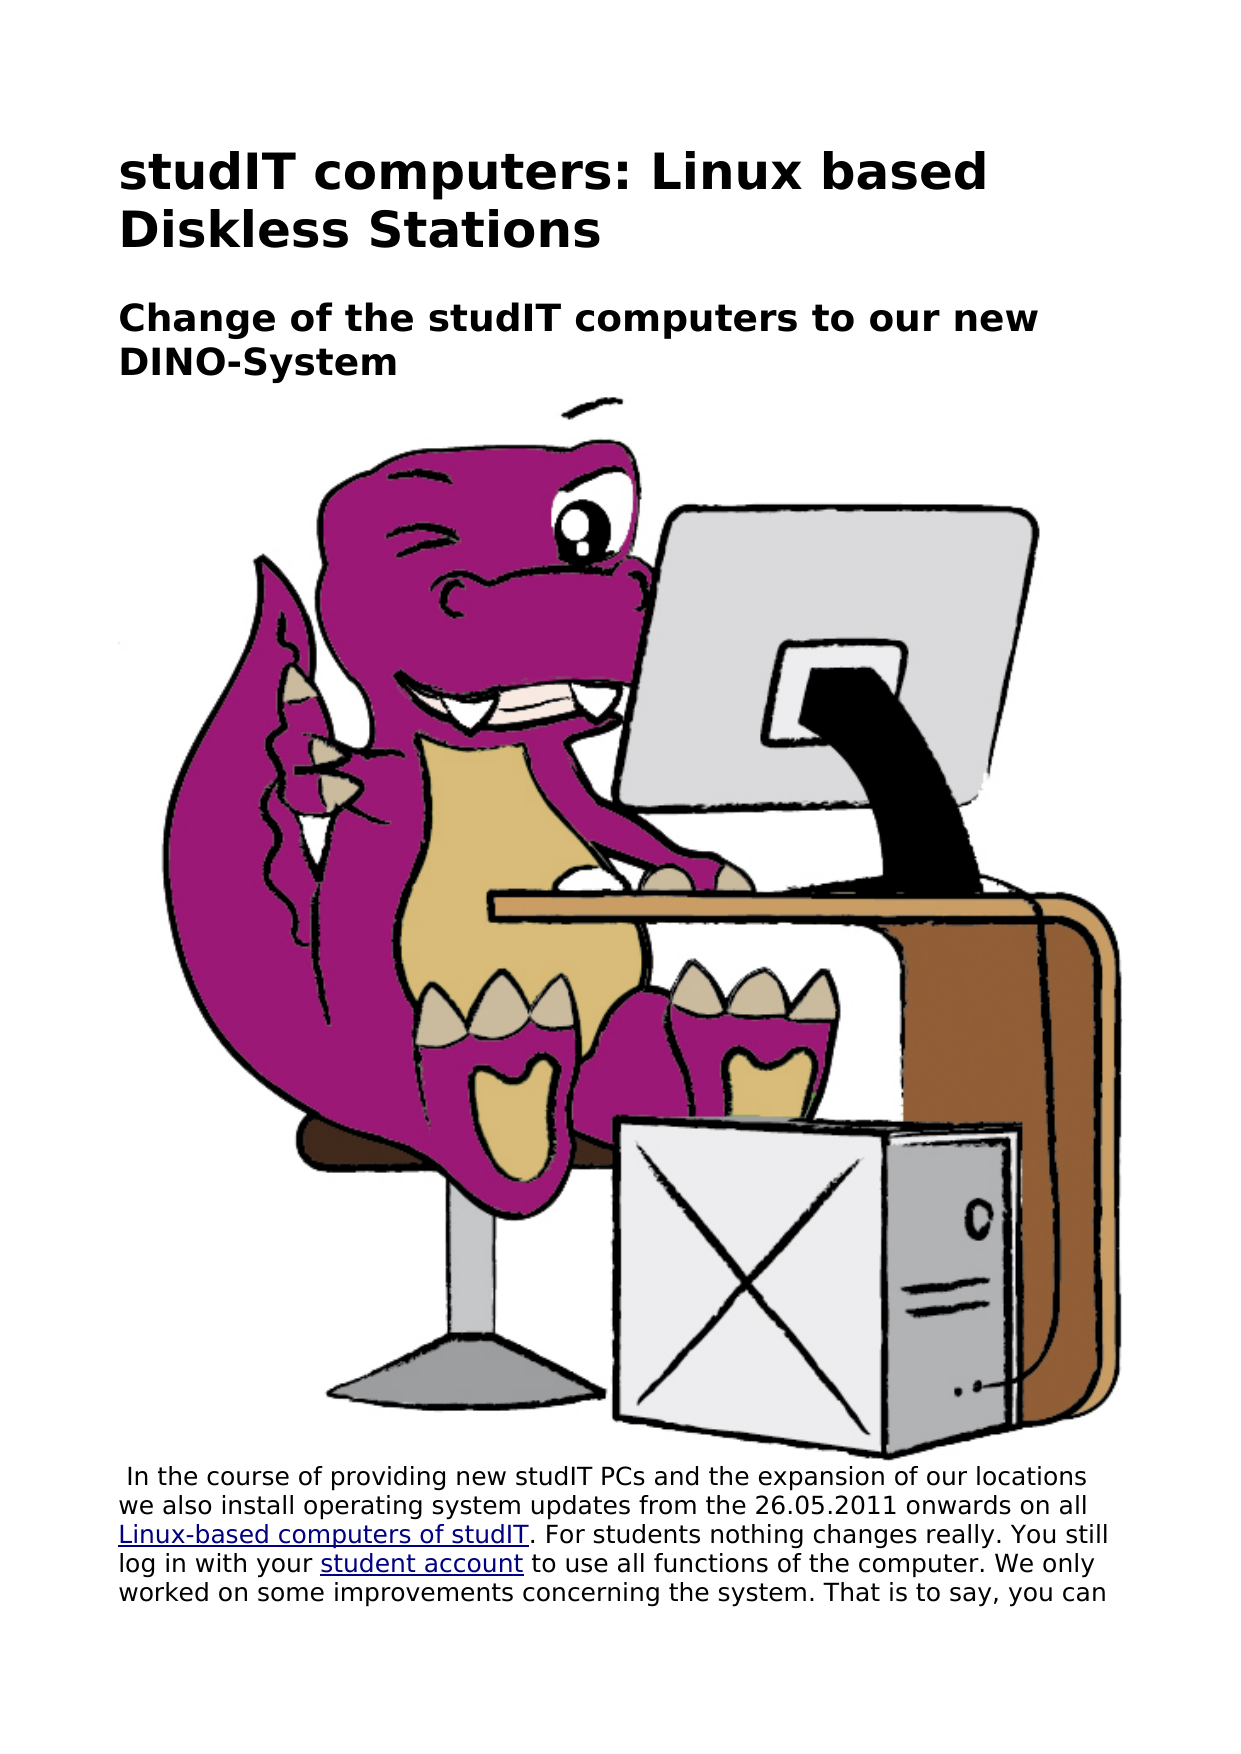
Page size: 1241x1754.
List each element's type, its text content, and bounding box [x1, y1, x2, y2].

subtitle Change of the studIT computers to our new DINO-System [118, 297, 1122, 384]
subtitle studIT computers: Linux based Diskless Stations [118, 143, 1122, 259]
picture [118, 396, 1123, 1462]
text In the course of providing new studIT PCs and the expansion of our locations we also install operating system updates from the 26.05.2011 onwards on all Linux-based computers of studIT. For students nothing changes really. You still log in with your student account to use all functions of the computer. We only worked on some improvements concerning the system. That is to say, you can [118, 1462, 1122, 1608]
